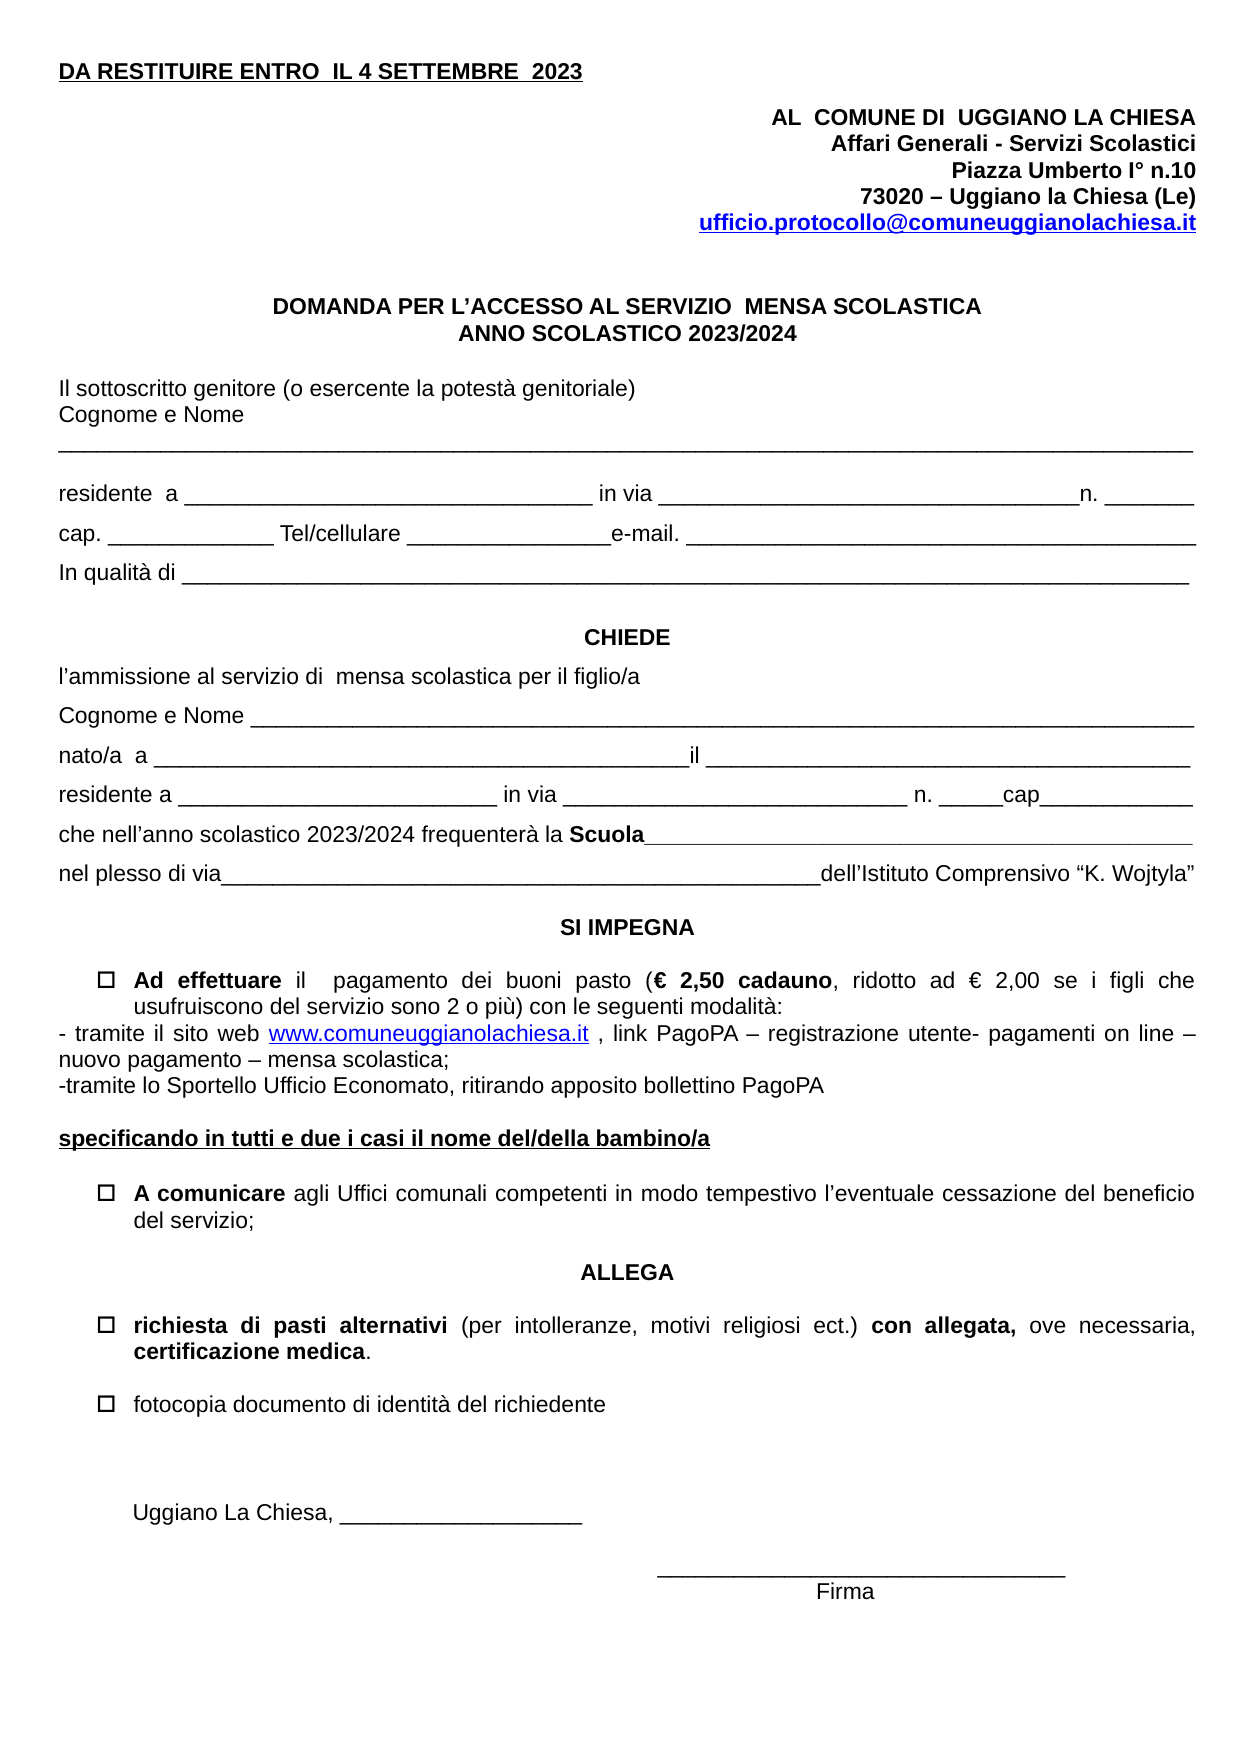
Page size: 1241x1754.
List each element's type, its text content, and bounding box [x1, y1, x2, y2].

text -tramite lo Sportello Ufficio Economato, ritirando apposito bollettino PagoPA [58, 1072, 1196, 1099]
text CHIEDE [58, 623, 1196, 650]
text nato/a a __________________________________________il ______________________________________ [58, 742, 1196, 768]
text nel plesso di via_______________________________________________dell’Istituto Comprensivo “K. Wojtyla” [58, 860, 1196, 887]
text AL COMUNE DI UGGIANO LA CHIESA [58, 104, 1196, 130]
text che nell’anno scolastico 2023/2024 frequenterà la Scuola___________________________________________ [58, 821, 1196, 847]
text Piazza Umberto I° n.10 [58, 157, 1196, 183]
text In qualità di _______________________________________________________________________________ [58, 559, 1196, 585]
text DA RESTITUIRE ENTRO IL 4 SETTEMBRE 2023 [58, 58, 1196, 85]
list A comunicare agli Uffici comunali competenti in modo tempestivo l’eventuale cessazione del beneficio del servizio; [96, 1180, 1196, 1233]
text ________________________________ [58, 1552, 1196, 1578]
list Ad effettuare il pagamento dei buoni pasto (€ 2,50 cadauno, ridotto ad € 2,00 se i figli che usufruiscono del servizio sono 2 o più) con le seguenti modalità: [96, 967, 1196, 1020]
text Il sottoscritto genitore (o esercente la potestà genitoriale) [58, 374, 1196, 401]
text ufficio.protocollo@comuneuggianolachiesa.it [58, 209, 1196, 236]
text cap. _____________ Tel/cellulare ________________e-mail. ________________________________________ [58, 519, 1196, 546]
text Cognome e Nome _________________________________________________________________________________________ [58, 401, 1196, 454]
text specificando in tutti e due i casi il nome del/della bambino/a [58, 1125, 1196, 1151]
text ALLEGA [58, 1259, 1196, 1286]
text l’ammissione al servizio di mensa scolastica per il figlio/a [58, 663, 1196, 689]
text DOMANDA PER L’ACCESSO AL SERVIZIO MENSA SCOLASTICA [58, 293, 1196, 319]
text Cognome e Nome __________________________________________________________________________ [58, 702, 1196, 729]
text ANNO SCOLASTICO 2023/2024 [58, 319, 1196, 346]
text residente a _________________________ in via ___________________________ n. _____cap____________ [58, 781, 1196, 808]
text Affari Generali - Servizi Scolastici [58, 130, 1196, 157]
text residente a ________________________________ in via _________________________________n. _______ [58, 480, 1196, 506]
list fotocopia documento di identità del richiedente [96, 1391, 1196, 1417]
text Firma [58, 1578, 1196, 1604]
text - tramite il sito web www.comuneuggianolachiesa.it , link PagoPA – registrazione utente- pagamenti on line – nuovo pagamento – mensa scolastica; [58, 1020, 1196, 1072]
text SI IMPEGNA [58, 914, 1196, 941]
text Uggiano La Chiesa, ___________________ [58, 1499, 1196, 1525]
list richiesta di pasti alternativi (per intolleranze, motivi religiosi ect.) con allegata, ove necessaria, certificazione medica. [96, 1312, 1196, 1365]
text 73020 – Uggiano la Chiesa (Le) [58, 183, 1196, 209]
